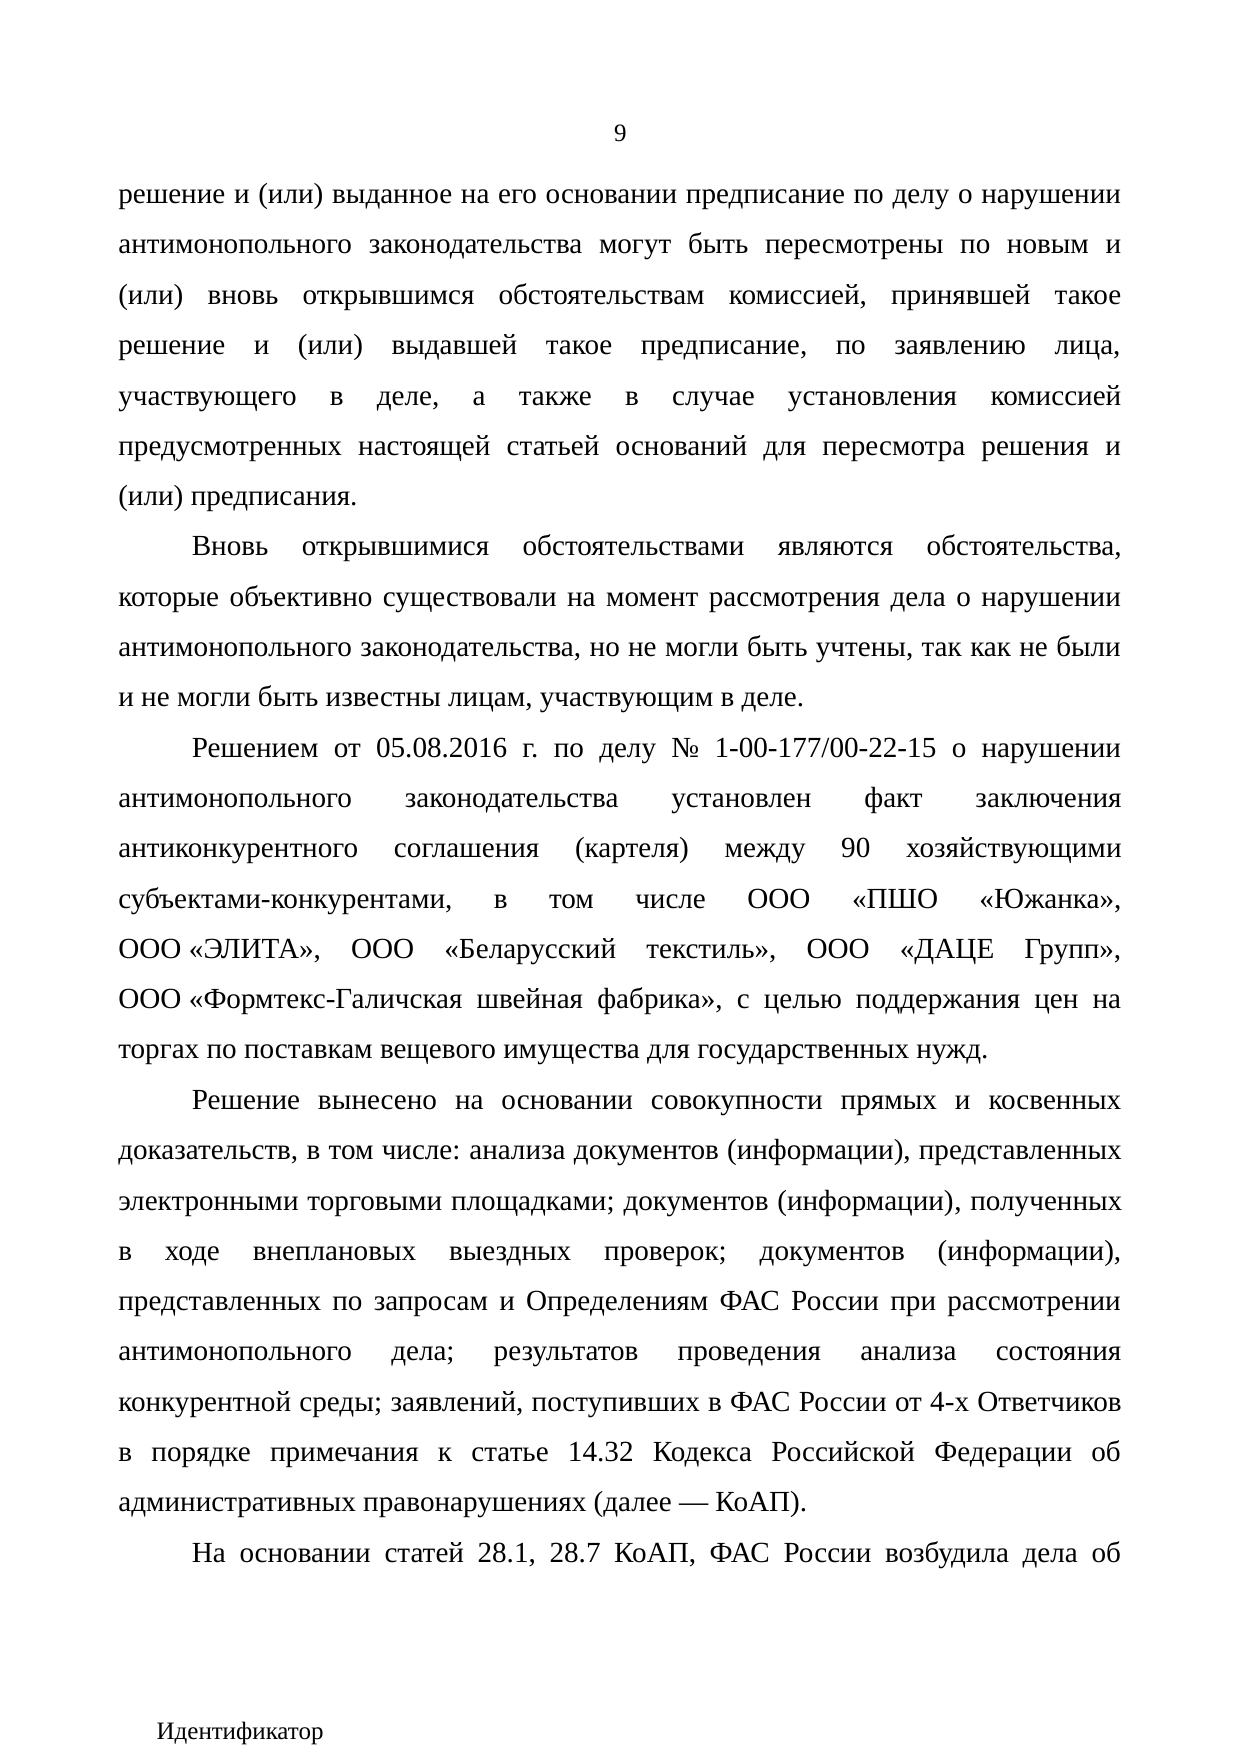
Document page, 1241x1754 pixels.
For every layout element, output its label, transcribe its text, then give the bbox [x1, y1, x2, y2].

text решение и (или) выданное на его основании предписание по делу о нарушении антимонопольного законодательства могут быть пересмотрены по новым и (или) вновь открывшимся обстоятельствам комиссией, принявшей такое решение и (или) выдавшей такое предписание, по заявлению лица, участвующего в деле, а также в случае установления комиссией предусмотренных настоящей статьей оснований для пересмотра решения и (или) предписания. [118, 176, 1122, 512]
text Вновь открывшимися обстоятельствами являются обстоятельства, которые объективно существовали на момент рассмотрения дела о нарушении антимонопольного законодательства, но не могли быть учтены, так как не были и не могли быть известны лицам, участвующим в деле. [118, 528, 1122, 713]
text На основании статей 28.1, 28.7 КоАП, ФАС России возбудила дела об [118, 1535, 1122, 1568]
text Решением от 05.08.2016 г. по делу № 1-00-177/00-22-15 о нарушении антимонопольного законодательства установлен факт заключения антиконкурентного соглашения (картеля) между 90 хозяйствующими субъектами-конкурентами, в том числе ООО «ПШО «Южанка», ООО «ЭЛИТА», ООО «Беларусский текстиль», ООО «ДАЦЕ Групп», ООО «Формтекс-Галичская швейная фабрика», с целью поддержания цен на торгах по поставкам вещевого имущества для государственных нужд. [118, 730, 1122, 1065]
text Решение вынесено на основании совокупности прямых и косвенных доказательств, в том числе: анализа документов (информации), представленных электронными торговыми площадками; документов (информации), полученных в ходе внеплановых выездных проверок; документов (информации), представленных по запросам и Определениям ФАС России при рассмотрении антимонопольного дела; результатов проведения анализа состояния конкурентной среды; заявлений, поступивших в ФАС России от 4-х Ответчиков в порядке примечания к статье 14.32 Кодекса Российской Федерации об административных правонарушениях (далее — КоАП). [118, 1082, 1122, 1518]
